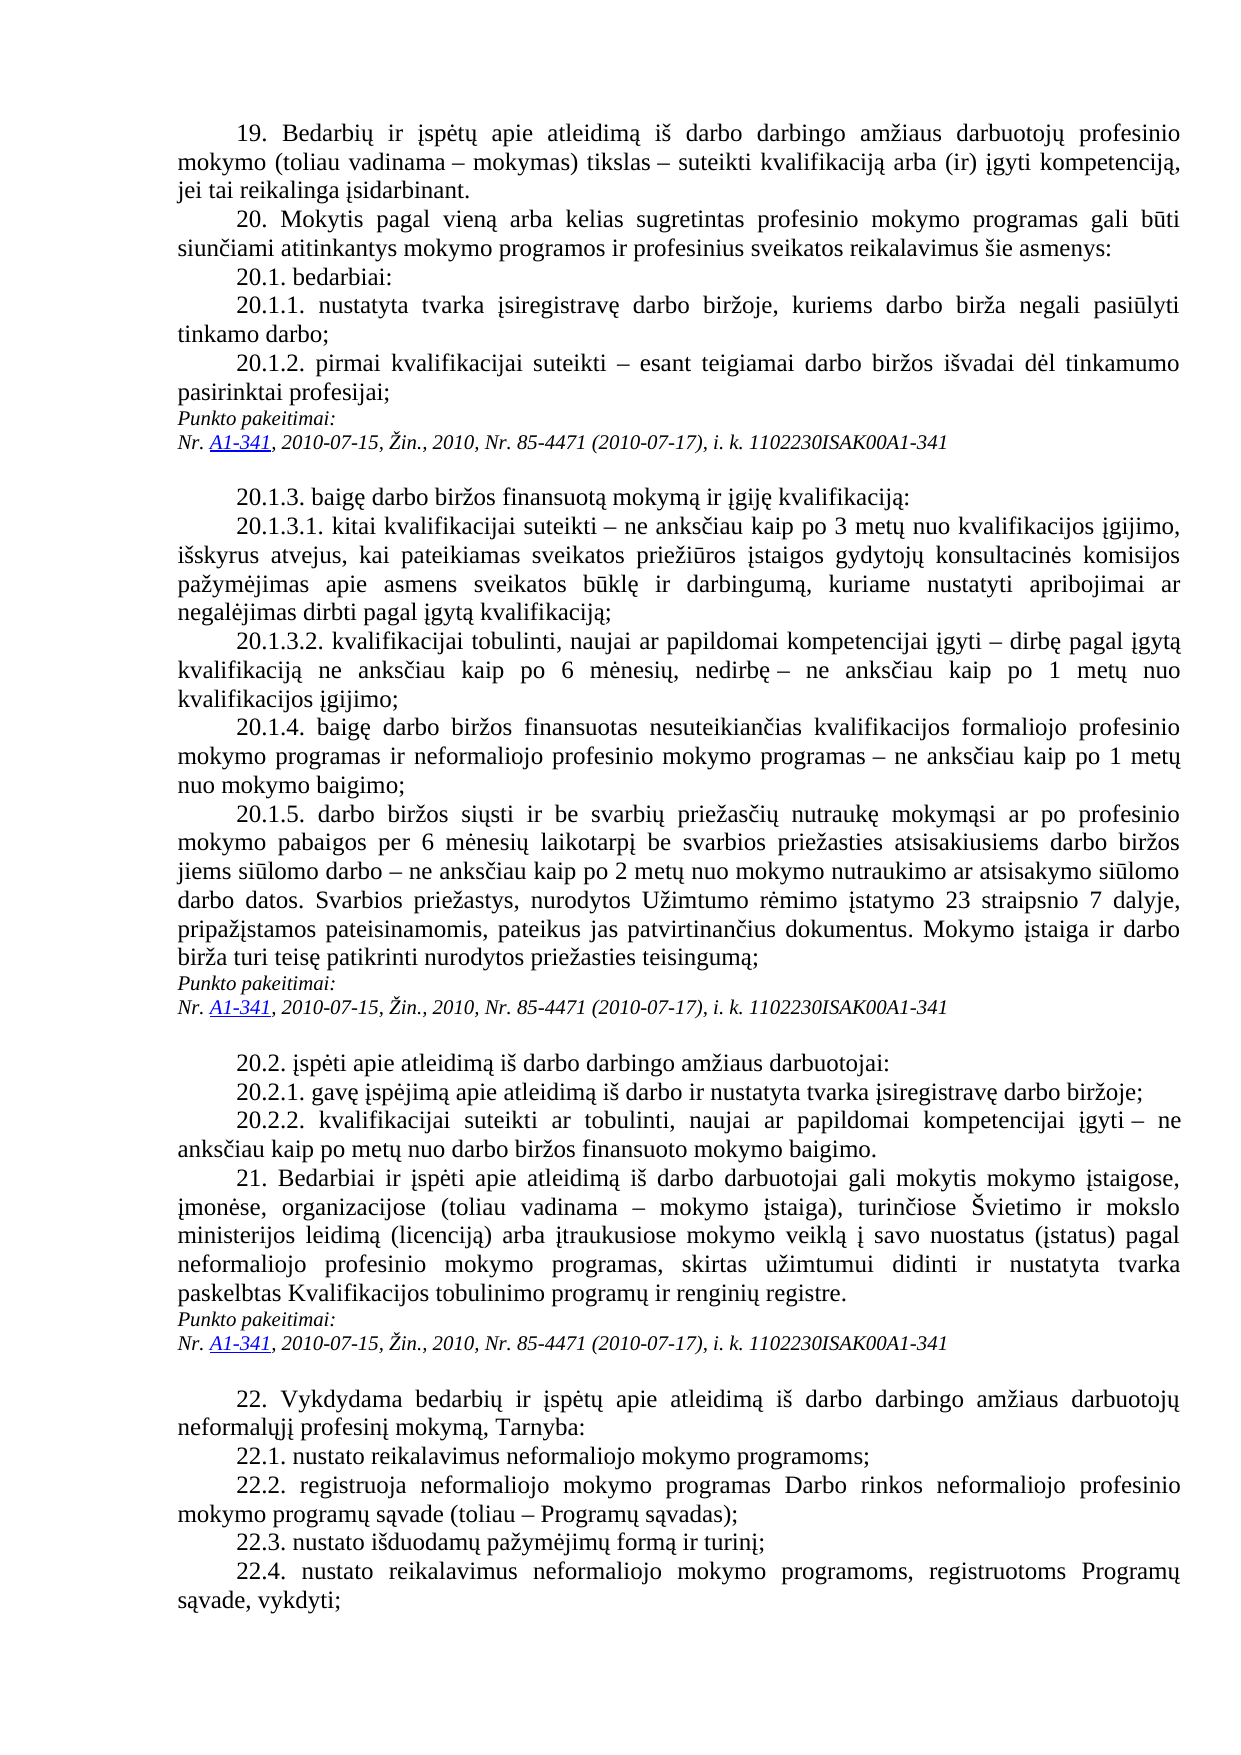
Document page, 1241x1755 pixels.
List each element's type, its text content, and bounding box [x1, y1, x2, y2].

text Punkto pakeitimai: [177, 1307, 1181, 1331]
text 20.1.3.2. kvalifikacijai tobulinti, naujai ar papildomai kompetencijai įgyti – dirbę pagal įgytą kvalifikaciją ne anksčiau kaip po 6 mėnesių, nedirbę – ne anksčiau kaip po 1 metų nuo kvalifikacijos įgijimo; [177, 626, 1181, 712]
text 20.2. įspėti apie atleidimą iš darbo darbingo amžiaus darbuotojai: [177, 1048, 1181, 1077]
text 20.1.3.1. kitai kvalifikacijai suteikti – ne anksčiau kaip po 3 metų nuo kvalifikacijos įgijimo, išskyrus atvejus, kai pateikiamas sveikatos priežiūros įstaigos gydytojų konsultacinės komisijos pažymėjimas apie asmens sveikatos būklę ir darbingumą, kuriame nustatyti apribojimai ar negalėjimas dirbti pagal įgytą kvalifikaciją; [177, 511, 1181, 626]
text 21. Bedarbiai ir įspėti apie atleidimą iš darbo darbuotojai gali mokytis mokymo įstaigose, įmonėse, organizacijose (toliau vadinama – mokymo įstaiga), turinčiose Švietimo ir mokslo ministerijos leidimą (licenciją) arba įtraukusiose mokymo veiklą į savo nuostatus (įstatus) pagal neformaliojo profesinio mokymo programas, skirtas užimtumui didinti ir nustatyta tvarka paskelbtas Kvalifikacijos tobulinimo programų ir renginių registre. [177, 1163, 1181, 1307]
text Punkto pakeitimai: [177, 971, 1181, 995]
text Punkto pakeitimai: [177, 406, 1181, 430]
text 20.1.3. baigę darbo biržos finansuotą mokymą ir įgiję kvalifikaciją: [177, 482, 1181, 511]
text 22. Vykdydama bedarbių ir įspėtų apie atleidimą iš darbo darbingo amžiaus darbuotojų neformalųjį profesinį mokymą, Tarnyba: [177, 1384, 1181, 1441]
text 20.1.5. darbo biržos siųsti ir be svarbių priežasčių nutraukę mokymąsi ar po profesinio mokymo pabaigos per 6 mėnesių laikotarpį be svarbios priežasties atsisakiusiems darbo biržos jiems siūlomo darbo – ne anksčiau kaip po 2 metų nuo mokymo nutraukimo ar atsisakymo siūlomo darbo datos. Svarbios priežastys, nurodytos Užimtumo rėmimo įstatymo 23 straipsnio 7 dalyje, pripažįstamos pateisinamomis, pateikus jas patvirtinančius dokumentus. Mokymo įstaiga ir darbo birža turi teisę patikrinti nurodytos priežasties teisingumą; [177, 799, 1181, 971]
text 20.1.4. baigę darbo biržos finansuotas nesuteikiančias kvalifikacijos formaliojo profesinio mokymo programas ir neformaliojo profesinio mokymo programas – ne anksčiau kaip po 1 metų nuo mokymo baigimo; [177, 712, 1181, 799]
text 20.2.1. gavę įspėjimą apie atleidimą iš darbo ir nustatyta tvarka įsiregistravę darbo biržoje; [177, 1077, 1181, 1106]
text 19. Bedarbių ir įspėtų apie atleidimą iš darbo darbingo amžiaus darbuotojų profesinio mokymo (toliau vadinama – mokymas) tikslas – suteikti kvalifikaciją arba (ir) įgyti kompetenciją, jei tai reikalinga įsidarbinant. [177, 118, 1181, 204]
text 20.1.2. pirmai kvalifikacijai suteikti – esant teigiamai darbo biržos išvadai dėl tinkamumo pasirinktai profesijai; [177, 348, 1181, 406]
text Nr. A1-341, 2010-07-15, Žin., 2010, Nr. 85-4471 (2010-07-17), i. k. 1102230ISAK00A1-341 [177, 430, 1181, 454]
text Nr. A1-341, 2010-07-15, Žin., 2010, Nr. 85-4471 (2010-07-17), i. k. 1102230ISAK00A1-341 [177, 995, 1181, 1019]
text 20. Mokytis pagal vieną arba kelias sugretintas profesinio mokymo programas gali būti siunčiami atitinkantys mokymo programos ir profesinius sveikatos reikalavimus šie asmenys: [177, 204, 1181, 262]
text 22.4. nustato reikalavimus neformaliojo mokymo programoms, registruotoms Programų sąvade, vykdyti; [177, 1556, 1181, 1614]
text Nr. A1-341, 2010-07-15, Žin., 2010, Nr. 85-4471 (2010-07-17), i. k. 1102230ISAK00A1-341 [177, 1331, 1181, 1355]
text 22.2. registruoja neformaliojo mokymo programas Darbo rinkos neformaliojo profesinio mokymo programų sąvade (toliau – Programų sąvadas); [177, 1470, 1181, 1527]
text 20.2.2. kvalifikacijai suteikti ar tobulinti, naujai ar papildomai kompetencijai įgyti – ne anksčiau kaip po metų nuo darbo biržos finansuoto mokymo baigimo. [177, 1106, 1181, 1163]
text 22.3. nustato išduodamų pažymėjimų formą ir turinį; [177, 1527, 1181, 1556]
text 22.1. nustato reikalavimus neformaliojo mokymo programoms; [177, 1441, 1181, 1470]
text 20.1.1. nustatyta tvarka įsiregistravę darbo biržoje, kuriems darbo birža negali pasiūlyti tinkamo darbo; [177, 291, 1181, 348]
text 20.1. bedarbiai: [177, 262, 1181, 291]
